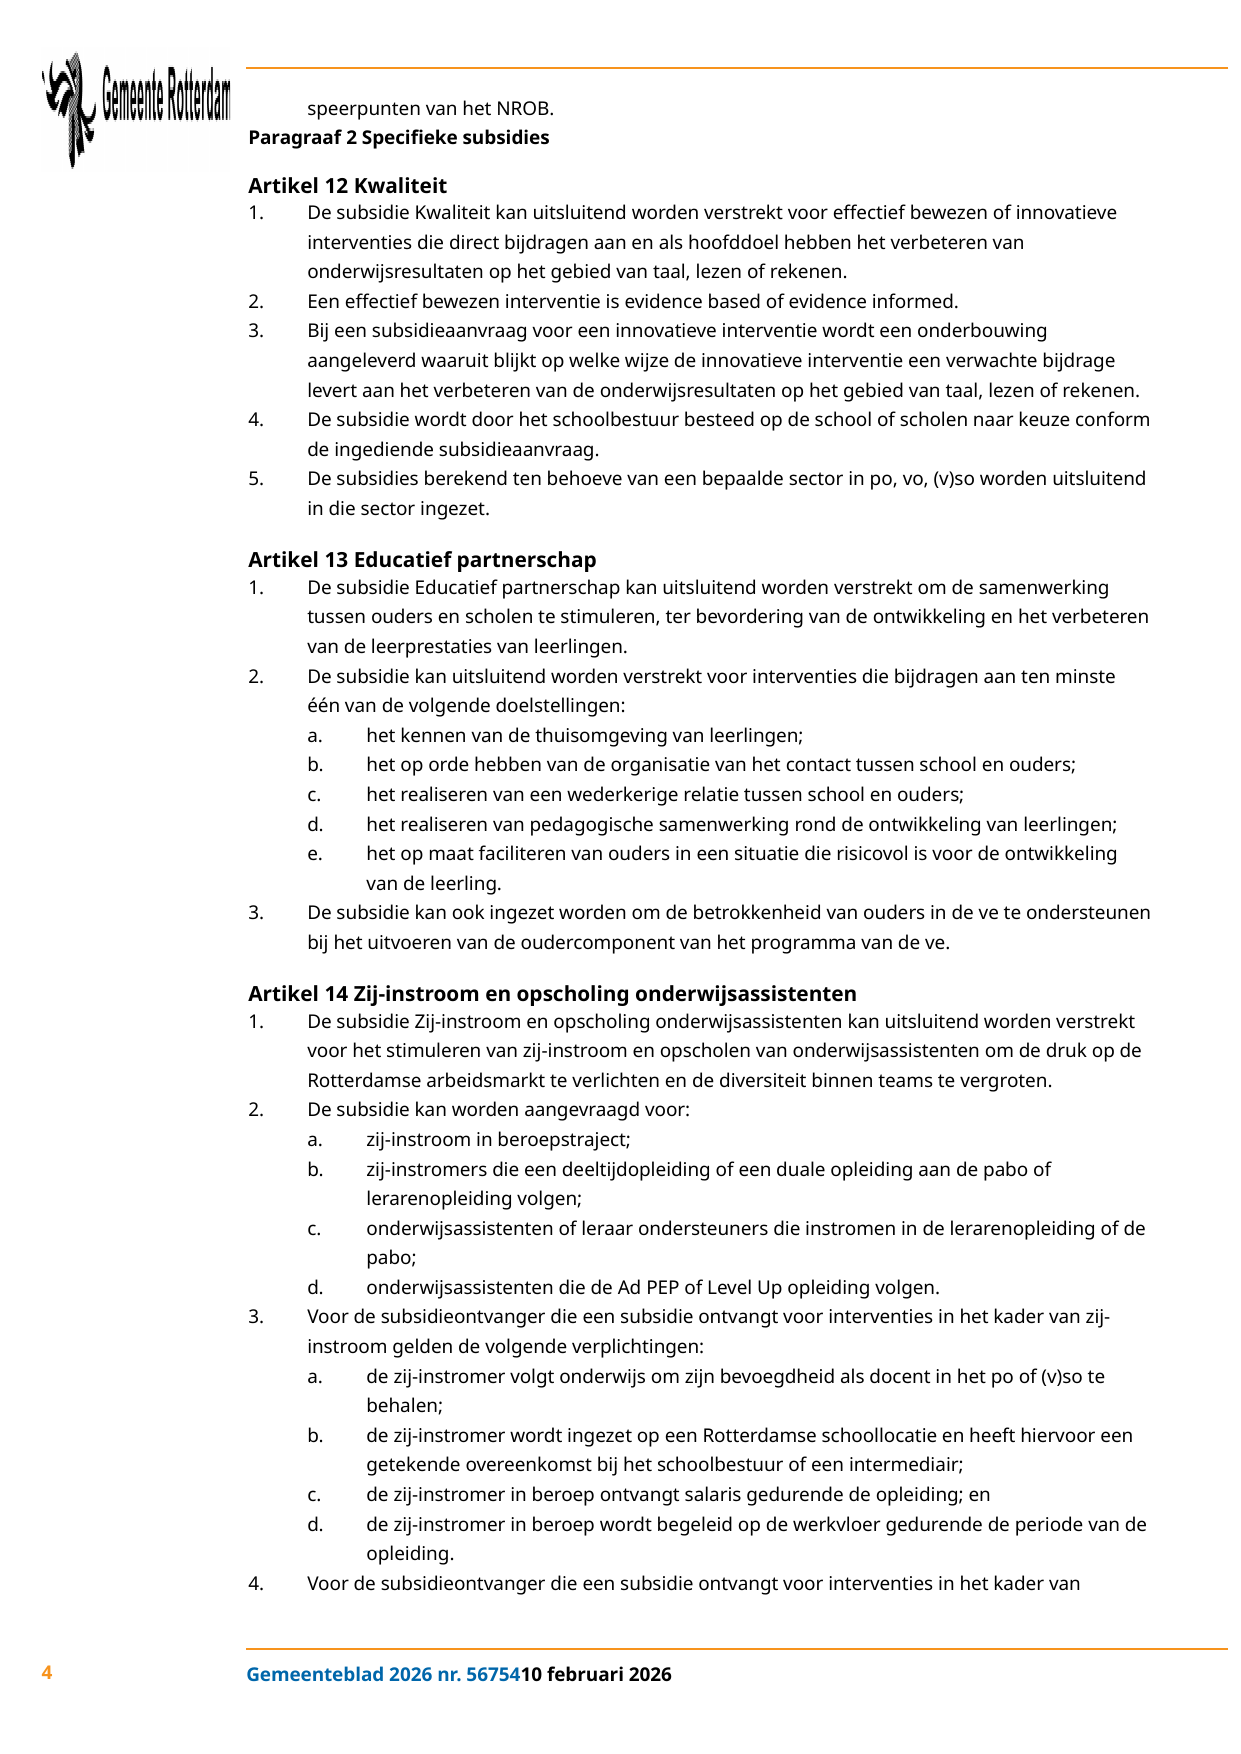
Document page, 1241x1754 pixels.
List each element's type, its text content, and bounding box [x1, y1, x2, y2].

list De subsidie Educatief partnerschap kan uitsluitend worden verstrekt om de samenwerking tussen ouders en scholen te stimuleren, ter bevordering van de ontwikkeling en het verbeteren van de leerprestaties van leerlingen. [248, 574, 1152, 659]
list het realiseren van een wederkerige relatie tussen school en ouders; [307, 781, 1152, 807]
list De subsidie Zij-instroom en opscholing onderwijsassistenten kan uitsluitend worden verstrekt voor het stimuleren van zij-instroom en opscholen van onderwijsassistenten om de druk op de Rotterdamse arbeidsmarkt te verlichten en de diversiteit binnen teams te vergroten. [248, 1008, 1152, 1093]
list Voor de subsidieontvanger die een subsidie ontvangt voor interventies in het kader van [248, 1570, 1152, 1596]
list De subsidie kan ook ingezet worden om de betrokkenheid van ouders in de ve te ondersteunen bij het uitvoeren van de oudercomponent van het programma van de ve. [248, 899, 1152, 955]
list speerpunten van het NROB. [248, 95, 1152, 121]
list De subsidie Kwaliteit kan uitsluitend worden verstrekt voor effectief bewezen of innovatieve interventies die direct bijdragen aan en als hoofddoel hebben het verbeteren van onderwijsresultaten op het gebied van taal, lezen of rekenen. [248, 199, 1152, 284]
list De subsidie kan worden aangevraagd voor: [248, 1097, 1152, 1122]
list Bij een subsidieaanvraag voor een innovatieve interventie wordt een onderbouwing aangeleverd waaruit blijkt op welke wijze de innovatieve interventie een verwachte bijdrage levert aan het verbeteren van de onderwijsresultaten op het gebied van taal, lezen of rekenen. [248, 318, 1152, 403]
text Artikel 12 Kwaliteit [248, 171, 1152, 199]
list onderwijsassistenten die de Ad PEP of Level Up opleiding volgen. [307, 1274, 1152, 1300]
list de zij-instromer wordt ingezet op een Rotterdamse schoollocatie en heeft hiervoor een getekende overeenkomst bij het schoolbestuur of een intermediair; [307, 1422, 1152, 1477]
list zij-instromers die een deeltijdopleiding of een duale opleiding aan de pabo of lerarenopleiding volgen; [307, 1156, 1152, 1211]
list De subsidie kan uitsluitend worden verstrekt voor interventies die bijdragen aan ten minste één van de volgende doelstellingen: [248, 663, 1152, 718]
list zij-instroom in beroepstraject; [307, 1126, 1152, 1152]
list het kennen van de thuisomgeving van leerlingen; [307, 722, 1152, 748]
list de zij-instromer in beroep ontvangt salaris gedurende de opleiding; en [307, 1481, 1152, 1507]
list onderwijsassistenten of leraar ondersteuners die instromen in de lerarenopleiding of de pabo; [307, 1215, 1152, 1270]
list De subsidie wordt door het schoolbestuur besteed op de school of scholen naar keuze conform de ingediende subsidieaanvraag. [248, 406, 1152, 462]
text Artikel 13 Educatief partnerschap [248, 546, 1152, 574]
list het op maat faciliteren van ouders in een situatie die risicovol is voor de ontwikkeling van de leerling. [307, 840, 1152, 896]
list de zij-instromer in beroep wordt begeleid op de werkvloer gedurende de periode van de opleiding. [307, 1511, 1152, 1566]
list De subsidies berekend ten behoeve van een bepaalde sector in po, vo, (v)so worden uitsluitend in die sector ingezet. [248, 466, 1152, 521]
list de zij-instromer volgt onderwijs om zijn bevoegdheid als docent in het po of (v)so te behalen; [307, 1363, 1152, 1418]
list het realiseren van pedagogische samenwerking rond de ontwikkeling van leerlingen; [307, 811, 1152, 836]
list Een effectief bewezen interventie is evidence based of evidence informed. [248, 288, 1152, 314]
text Artikel 14 Zij-instroom en opscholing onderwijsassistenten [248, 979, 1152, 1008]
text Paragraaf 2 Specifieke subsidies [248, 124, 1152, 150]
list het op orde hebben van de organisatie van het contact tussen school en ouders; [307, 752, 1152, 777]
list Voor de subsidieontvanger die een subsidie ontvangt voor interventies in het kader van zij-instroom gelden de volgende verplichtingen: [248, 1304, 1152, 1359]
picture [41, 47, 231, 172]
